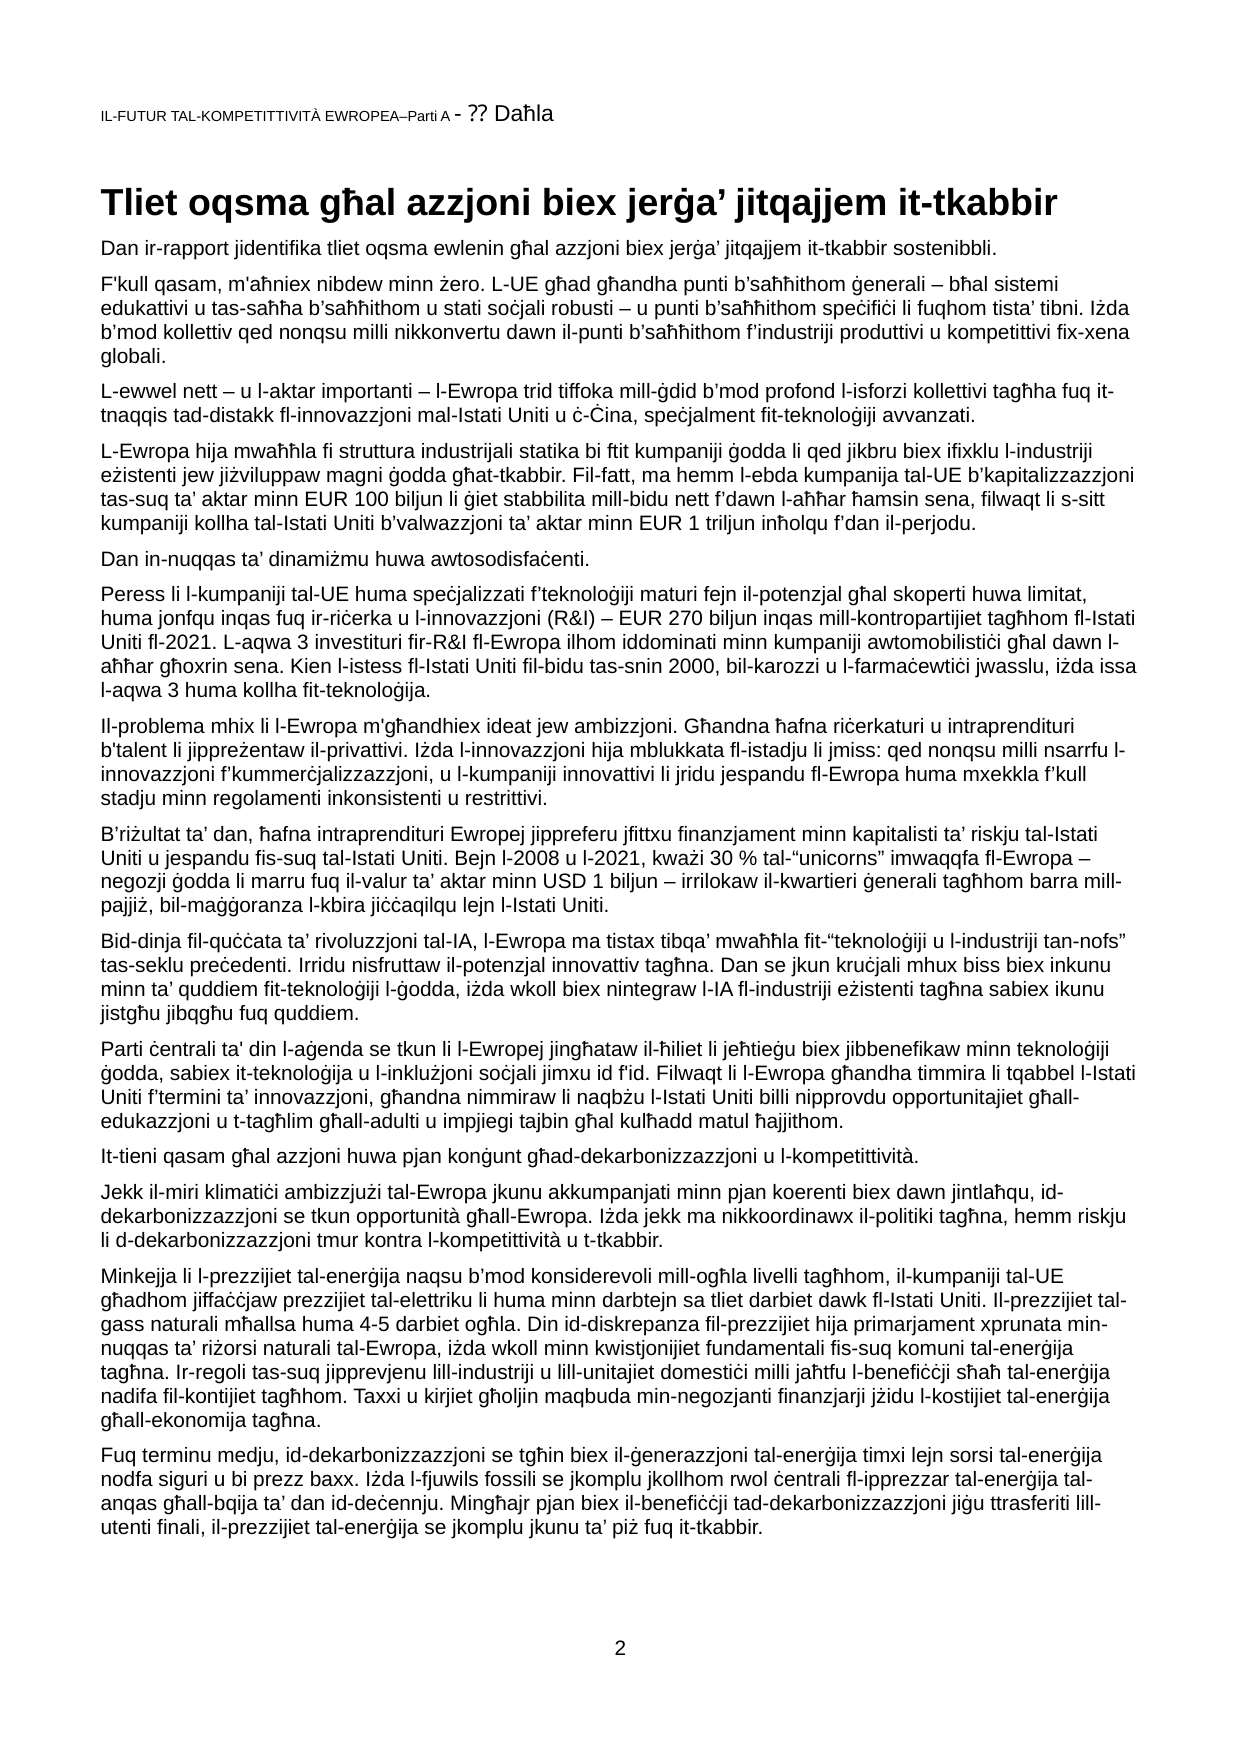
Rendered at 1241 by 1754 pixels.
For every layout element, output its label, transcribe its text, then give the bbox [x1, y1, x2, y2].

text Dan in-nuqqas ta’ dinamiżmu huwa awtosodisfaċenti. [100, 547, 1140, 571]
subtitle Tliet oqsma għal azzjoni biex jerġa’ jitqajjem it-tkabbir [100, 180, 1140, 223]
text L-Ewropa hija mwaħħla fi struttura industrijali statika bi ftit kumpaniji ġodda li qed jikbru biex ifixklu l-industriji eżistenti jew jiżviluppaw magni ġodda għat-tkabbir. Fil-fatt, ma hemm l-ebda kumpanija tal-UE b’kapitalizzazzjoni tas-suq ta’ aktar minn EUR 100 biljun li ġiet stabbilita mill-bidu nett f’dawn l-aħħar ħamsin sena, filwaqt li s-sitt kumpaniji kollha tal-Istati Uniti b’valwazzjoni ta’ aktar minn EUR 1 triljun inħolqu f’dan il-perjodu. [100, 439, 1140, 535]
text Bid-dinja fil-quċċata ta’ rivoluzzjoni tal-IA, l-Ewropa ma tistax tibqa’ mwaħħla fit-“teknoloġiji u l-industriji tan-nofs” tas-seklu preċedenti. Irridu nisfruttaw il-potenzjal innovattiv tagħna. Dan se jkun kruċjali mhux biss biex inkunu minn ta’ quddiem fit-teknoloġiji l-ġodda, iżda wkoll biex nintegraw l-IA fl-industriji eżistenti tagħna sabiex ikunu jistgħu jibqgħu fuq quddiem. [100, 929, 1140, 1025]
text Dan ir-rapport jidentifika tliet oqsma ewlenin għal azzjoni biex jerġa’ jitqajjem it-tkabbir sostenibbli. [100, 236, 1140, 260]
text Fuq terminu medju, id-dekarbonizzazzjoni se tgħin biex il-ġenerazzjoni tal-enerġija timxi lejn sorsi tal-enerġija nodfa siguri u bi prezz baxx. Iżda l-fjuwils fossili se jkomplu jkollhom rwol ċentrali fl-ipprezzar tal-enerġija tal-anqas għall-bqija ta’ dan id-deċennju. Mingħajr pjan biex il-benefiċċji tad-dekarbonizzazzjoni jiġu ttrasferiti lill-utenti finali, il-prezzijiet tal-enerġija se jkomplu jkunu ta’ piż fuq it-tkabbir. [100, 1443, 1140, 1539]
text Peress li l-kumpaniji tal-UE huma speċjalizzati f’teknoloġiji maturi fejn il-potenzjal għal skoperti huwa limitat, huma jonfqu inqas fuq ir-riċerka u l-innovazzjoni (R&I) – EUR 270 biljun inqas mill-kontropartijiet tagħhom fl-Istati Uniti fl-2021. L-aqwa 3 investituri fir-R&I fl-Ewropa ilhom iddominati minn kumpaniji awtomobilistiċi għal dawn l-aħħar għoxrin sena. Kien l-istess fl-Istati Uniti fil-bidu tas-snin 2000, bil-karozzi u l-farmaċewtiċi jwasslu, iżda issa l-aqwa 3 huma kollha fit-teknoloġija. [100, 582, 1140, 702]
text Minkejja li l-prezzijiet tal-enerġija naqsu b’mod konsiderevoli mill-ogħla livelli tagħhom, il-kumpaniji tal-UE għadhom jiffaċċjaw prezzijiet tal-elettriku li huma minn darbtejn sa tliet darbiet dawk fl-Istati Uniti. Il-prezzijiet tal-gass naturali mħallsa huma 4-5 darbiet ogħla. Din id-diskrepanza fil-prezzijiet hija primarjament xprunata min-nuqqas ta’ riżorsi naturali tal-Ewropa, iżda wkoll minn kwistjonijiet fundamentali fis-suq komuni tal-enerġija tagħna. Ir-regoli tas-suq jipprevjenu lill-industriji u lill-unitajiet domestiċi milli jaħtfu l-benefiċċji sħaħ tal-enerġija nadifa fil-kontijiet tagħhom. Taxxi u kirjiet għoljin maqbuda min-negozjanti finanzjarji jżidu l-kostijiet tal-enerġija għall-ekonomija tagħna. [100, 1264, 1140, 1431]
text F'kull qasam, m'aħniex nibdew minn żero. L-UE għad għandha punti b’saħħithom ġenerali – bħal sistemi edukattivi u tas-saħħa b’saħħithom u stati soċjali robusti – u punti b’saħħithom speċifiċi li fuqhom tista’ tibni. Iżda b’mod kollettiv qed nonqsu milli nikkonvertu dawn il-punti b’saħħithom f’industriji produttivi u kompetittivi fix-xena globali. [100, 272, 1140, 367]
text L-ewwel nett – u l-aktar importanti – l-Ewropa trid tiffoka mill-ġdid b’mod profond l-isforzi kollettivi tagħha fuq it-tnaqqis tad-distakk fl-innovazzjoni mal-Istati Uniti u ċ-Ċina, speċjalment fit-teknoloġiji avvanzati. [100, 379, 1140, 427]
text Jekk il-miri klimatiċi ambizzjużi tal-Ewropa jkunu akkumpanjati minn pjan koerenti biex dawn jintlaħqu, id-dekarbonizzazzjoni se tkun opportunità għall-Ewropa. Iżda jekk ma nikkoordinawx il-politiki tagħna, hemm riskju li d-dekarbonizzazzjoni tmur kontra l-kompetittività u t-tkabbir. [100, 1180, 1140, 1252]
text It-tieni qasam għal azzjoni huwa pjan konġunt għad-dekarbonizzazzjoni u l-kompetittività. [100, 1144, 1140, 1168]
text Il-problema mhix li l-Ewropa m'għandhiex ideat jew ambizzjoni. Għandna ħafna riċerkaturi u intraprendituri b'talent li jippreżentaw il-privattivi. Iżda l-innovazzjoni hija mblukkata fl-istadju li jmiss: qed nonqsu milli nsarrfu l-innovazzjoni f’kummerċjalizzazzjoni, u l-kumpaniji innovattivi li jridu jespandu fl-Ewropa huma mxekkla f’kull stadju minn regolamenti inkonsistenti u restrittivi. [100, 714, 1140, 810]
text Parti ċentrali ta' din l-aġenda se tkun li l-Ewropej jingħataw il-ħiliet li jeħtieġu biex jibbenefikaw minn teknoloġiji ġodda, sabiex it-teknoloġija u l-inklużjoni soċjali jimxu id f'id. Filwaqt li l-Ewropa għandha timmira li tqabbel l-Istati Uniti f’termini ta’ innovazzjoni, għandna nimmiraw li naqbżu l-Istati Uniti billi nipprovdu opportunitajiet għall-edukazzjoni u t-tagħlim għall-adulti u impjiegi tajbin għal kulħadd matul ħajjithom. [100, 1037, 1140, 1132]
text B’riżultat ta’ dan, ħafna intraprendituri Ewropej jippreferu jfittxu finanzjament minn kapitalisti ta’ riskju tal-Istati Uniti u jespandu fis-suq tal-Istati Uniti. Bejn l-2008 u l-2021, kważi 30 % tal-“unicorns” imwaqqfa fl-Ewropa – negozji ġodda li marru fuq il-valur ta’ aktar minn USD 1 biljun – irrilokaw il-kwartieri ġenerali tagħhom barra mill-pajjiż, bil-maġġoranza l-kbira jiċċaqilqu lejn l-Istati Uniti. [100, 821, 1140, 917]
